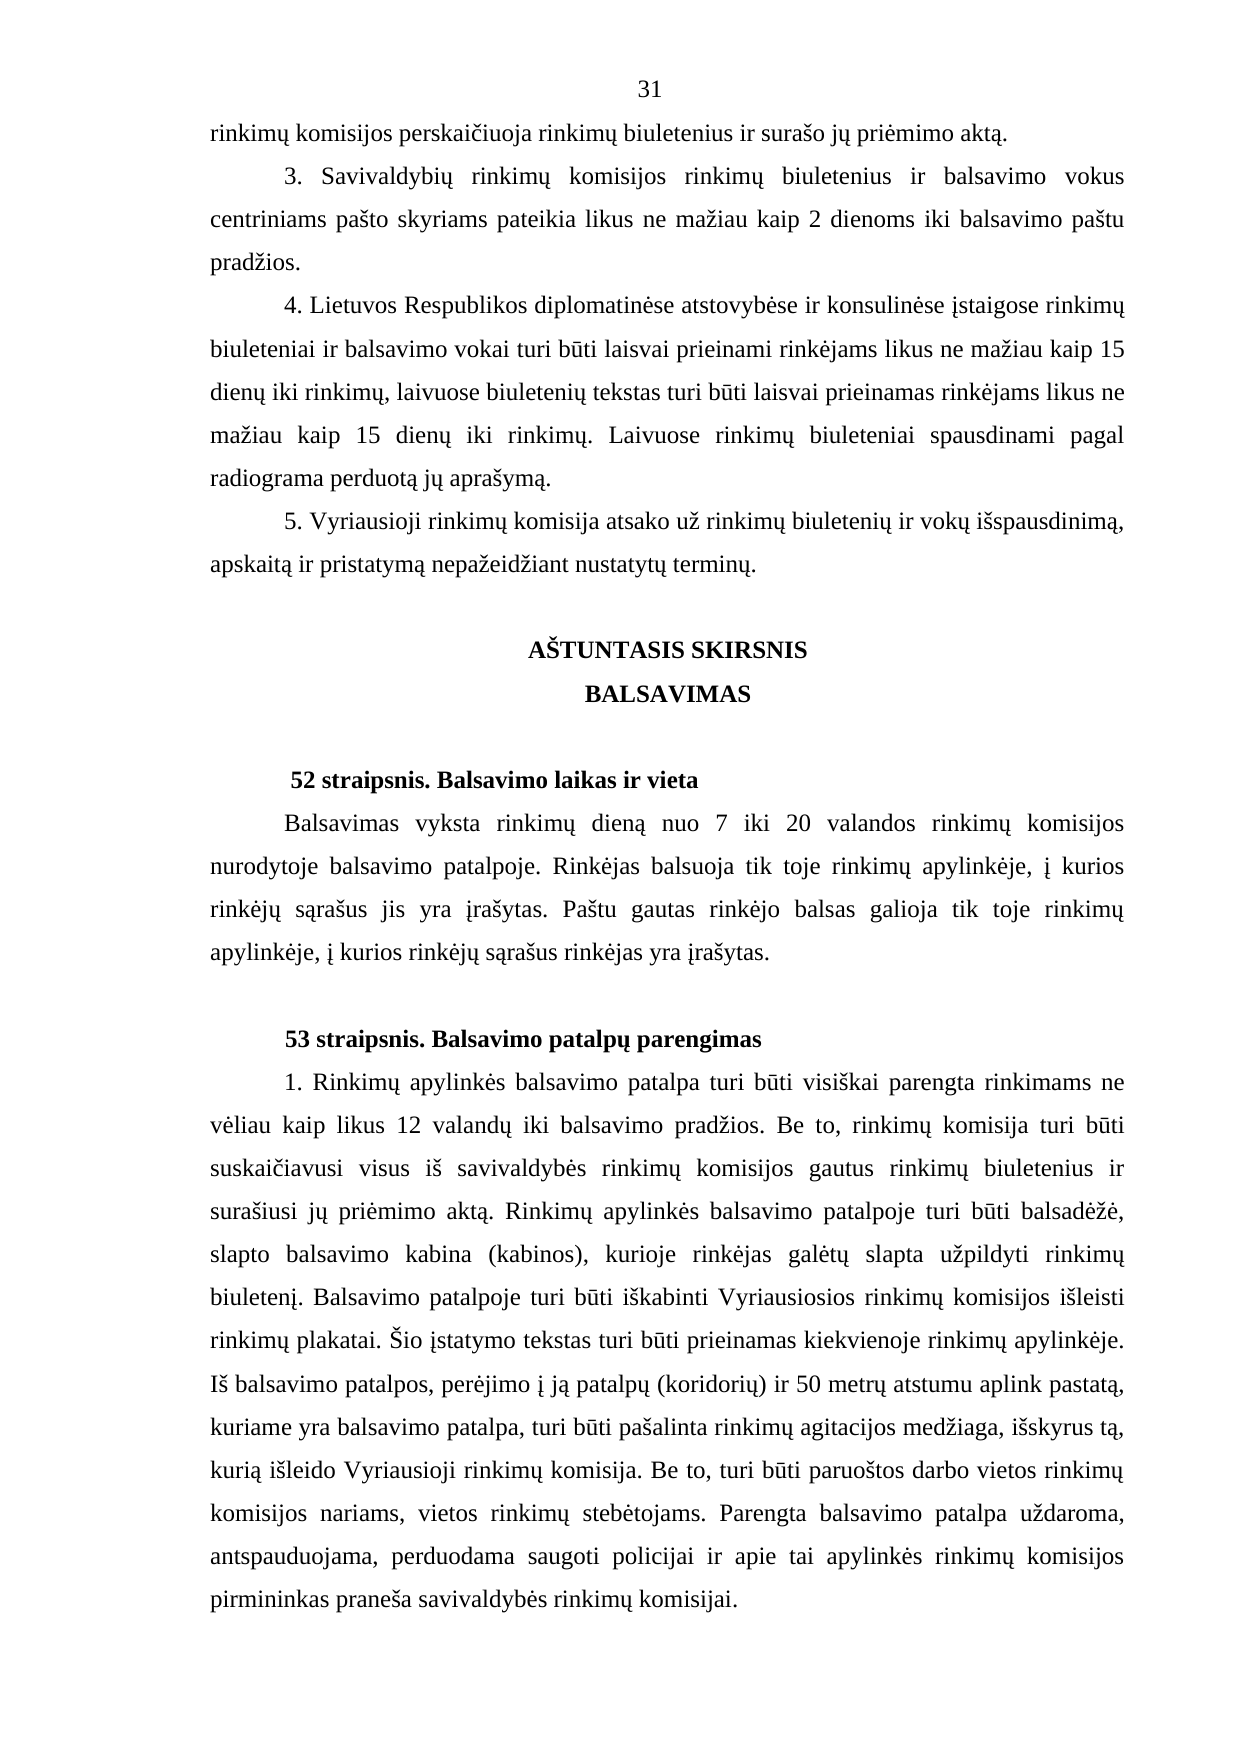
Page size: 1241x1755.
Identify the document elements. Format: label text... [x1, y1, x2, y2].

text BALSAVIMAS [210, 679, 1126, 707]
text AŠTUNTASIS SKIRSNIS [210, 636, 1126, 664]
text 53 straipsnis. Balsavimo patalpų parengimas [210, 1024, 1126, 1052]
text Balsavimas vyksta rinkimų dieną nuo 7 iki 20 valandos rinkimų komisijos nurodytoje balsavimo patalpoje. Rinkėjas balsuoja tik toje rinkimų apylinkėje, į kurios rinkėjų sąrašus jis yra įrašytas. Paštu gautas rinkėjo balsas galioja tik toje rinkimų apylinkėje, į kurios rinkėjų sąrašus rinkėjas yra įrašytas. [210, 808, 1126, 966]
text 4. Lietuvos Respublikos diplomatinėse atstovybėse ir konsulinėse įstaigose rinkimų biuleteniai ir balsavimo vokai turi būti laisvai prieinami rinkėjams likus ne mažiau kaip 15 dienų iki rinkimų, laivuose biuletenių tekstas turi būti laisvai prieinamas rinkėjams likus ne mažiau kaip 15 dienų iki rinkimų. Laivuose rinkimų biuleteniai spausdinami pagal radiograma perduotą jų aprašymą. [210, 291, 1126, 492]
text 52 straipsnis. Balsavimo laikas ir vieta [210, 765, 1126, 794]
text 5. Vyriausioji rinkimų komisija atsako už rinkimų biuletenių ir vokų išspausdinimą, apskaitą ir pristatymą nepažeidžiant nustatytų terminų. [210, 506, 1126, 578]
text 1. Rinkimų apylinkės balsavimo patalpa turi būti visiškai parengta rinkimams ne vėliau kaip likus 12 valandų iki balsavimo pradžios. Be to, rinkimų komisija turi būti suskaičiavusi visus iš savivaldybės rinkimų komisijos gautus rinkimų biuletenius ir surašiusi jų priėmimo aktą. Rinkimų apylinkės balsavimo patalpoje turi būti balsadėžė, slapto balsavimo kabina (kabinos), kurioje rinkėjas galėtų slapta užpildyti rinkimų biuletenį. Balsavimo patalpoje turi būti iškabinti Vyriausiosios rinkimų komisijos išleisti rinkimų plakatai. Šio įstatymo tekstas turi būti prieinamas kiekvienoje rinkimų apylinkėje. Iš balsavimo patalpos, perėjimo į ją patalpų (koridorių) ir 50 metrų atstumu aplink pastatą, kuriame yra balsavimo patalpa, turi būti pašalinta rinkimų agitacijos medžiaga, išskyrus tą, kurią išleido Vyriausioji rinkimų komisija. Be to, turi būti paruoštos darbo vietos rinkimų komisijos nariams, vietos rinkimų stebėtojams. Parengta balsavimo patalpa uždaroma, antspauduojama, perduodama saugoti policijai ir apie tai apylinkės rinkimų komisijos pirmininkas praneša savivaldybės rinkimų komisijai. [210, 1067, 1126, 1613]
text rinkimų komisijos perskaičiuoja rinkimų biuletenius ir surašo jų priėmimo aktą. [210, 118, 1126, 147]
text 3. Savivaldybių rinkimų komisijos rinkimų biuletenius ir balsavimo vokus centriniams pašto skyriams pateikia likus ne mažiau kaip 2 dienoms iki balsavimo paštu pradžios. [210, 161, 1126, 276]
